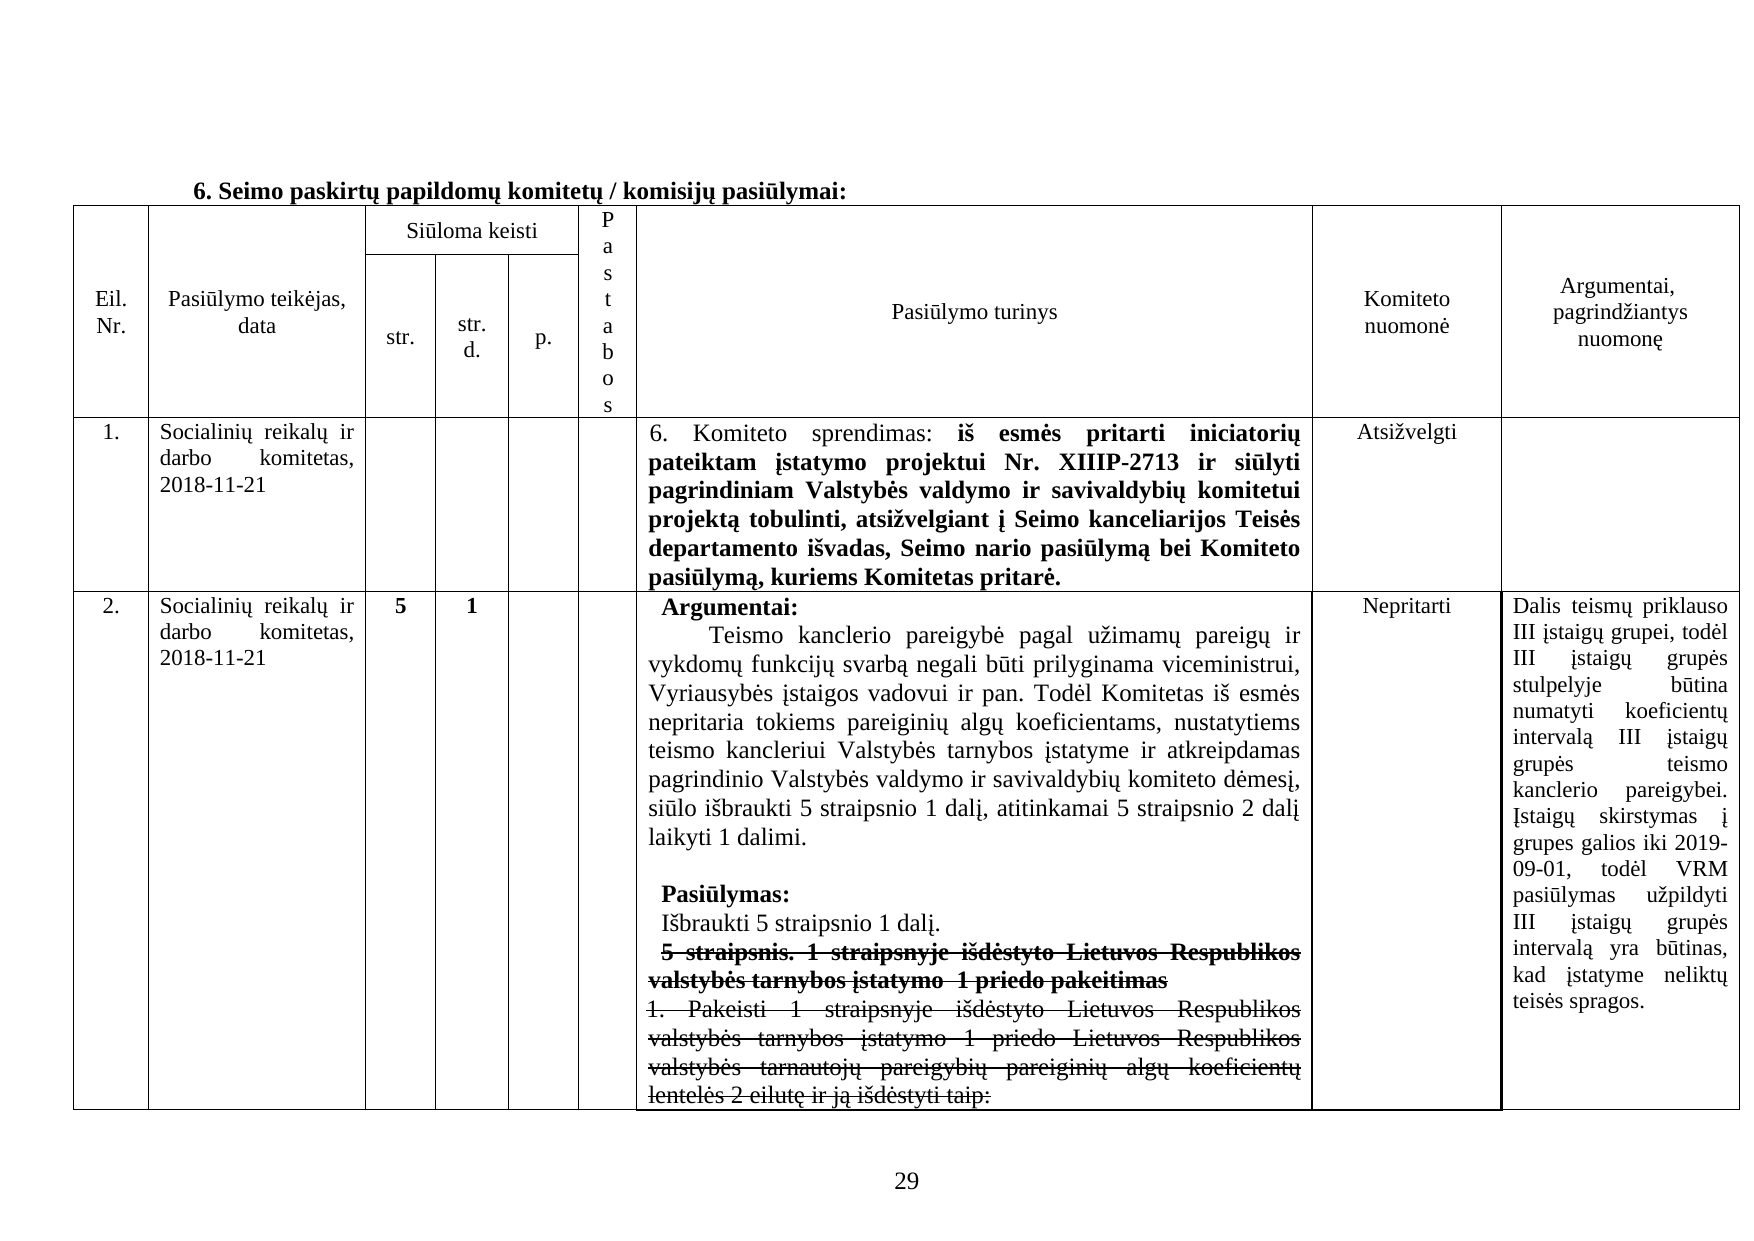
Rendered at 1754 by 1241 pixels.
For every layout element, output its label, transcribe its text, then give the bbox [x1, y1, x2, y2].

table_cell [579, 592, 636, 1109]
table_header Pasiūlymo turinys [637, 206, 1312, 417]
text 6. Seimo paskirtų papildomų komitetų / komisijų pasiūlymai: [118, 176, 1695, 205]
table_cell 2. [74, 592, 148, 1109]
table_cell 1. [74, 418, 148, 591]
table_cell Argumentai: Teismo kanclerio pareigybė pagal užimamų pareigų ir vykdomų funkcijų svarbą negali būti prilyginama viceministrui, Vyriausybės įstaigos vadovui ir pan. Todėl Komitetas iš esmės nepritaria tokiems pareiginių algų koeficientams, nustatytiems teismo kancleriui Valstybės tarnybos įstatyme ir atkreipdamas pagrindinio Valstybės valdymo ir savivaldybių komiteto dėmesį, siūlo išbraukti 5 straipsnio 1 dalį, atitinkamai 5 straipsnio 2 dalį laikyti 1 dalimi. Pasiūlymas: Išbraukti 5 straipsnio 1 dalį. 5 straipsnis. 1 straipsnyje išdėstyto Lietuvos Respublikos valstybės tarnybos įstatymo 1 priedo pakeitimas 1. Pakeisti 1 straipsnyje išdėstyto Lietuvos Respublikos valstybės tarnybos įstatymo 1 priedo Lietuvos Respublikos valstybės tarnautojų pareigybių pareiginių algų koeficientų lentelės 2 eilutę ir ją išdėstyti taip: [637, 592, 1311, 1109]
table_cell [436, 418, 508, 591]
table_cell [509, 418, 578, 591]
table_header Argumentai, pagrindžiantys nuomonę [1502, 206, 1739, 417]
table_cell Nepritarti [1313, 592, 1500, 1109]
table_cell Dalis teismų priklauso III įstaigų grupei, todėl III įstaigų grupės stulpelyje būtina numatyti koeficientų intervalą III įstaigų grupės teismo kanclerio pareigybei. Įstaigų skirstymas į grupes galios iki 2019-09-01, todėl VRM pasiūlymas užpildyti III įstaigų grupės intervalą yra būtinas, kad įstatyme neliktų teisės spragos. [1503, 592, 1739, 1109]
table_cell [509, 592, 578, 1109]
table_header Siūloma keisti [366, 206, 578, 254]
table_cell 5 [366, 592, 435, 1109]
table_cell [579, 418, 636, 591]
table_cell p. [509, 255, 578, 417]
table_cell str. [366, 255, 435, 417]
table_cell Socialinių reikalų ir darbo komitetas, 2018-11-21 [149, 592, 365, 1109]
table_cell Atsižvelgti [1313, 418, 1501, 591]
table_cell [366, 418, 435, 591]
table_cell 1 [436, 592, 508, 1109]
table_header Komiteto nuomonė [1313, 206, 1501, 417]
table_cell 6. Komiteto sprendimas: iš esmės pritarti iniciatorių pateiktam įstatymo projektui Nr. XIIIP-2713 ir siūlyti pagrindiniam Valstybės valdymo ir savivaldybių komitetui projektą tobulinti, atsižvelgiant į Seimo kanceliarijos Teisės departamento išvadas, Seimo nario pasiūlymą bei Komiteto pasiūlymą, kuriems Komitetas pritarė. [637, 418, 1312, 591]
table_header Eil. Nr. [74, 206, 148, 417]
table_header Pasiūlymo teikėjas, data [149, 206, 365, 417]
table_cell [1502, 418, 1739, 591]
table_cell str. d. [436, 255, 508, 417]
table_header Pastabos [579, 206, 636, 417]
table_cell Socialinių reikalų ir darbo komitetas, 2018-11-21 [149, 418, 365, 591]
